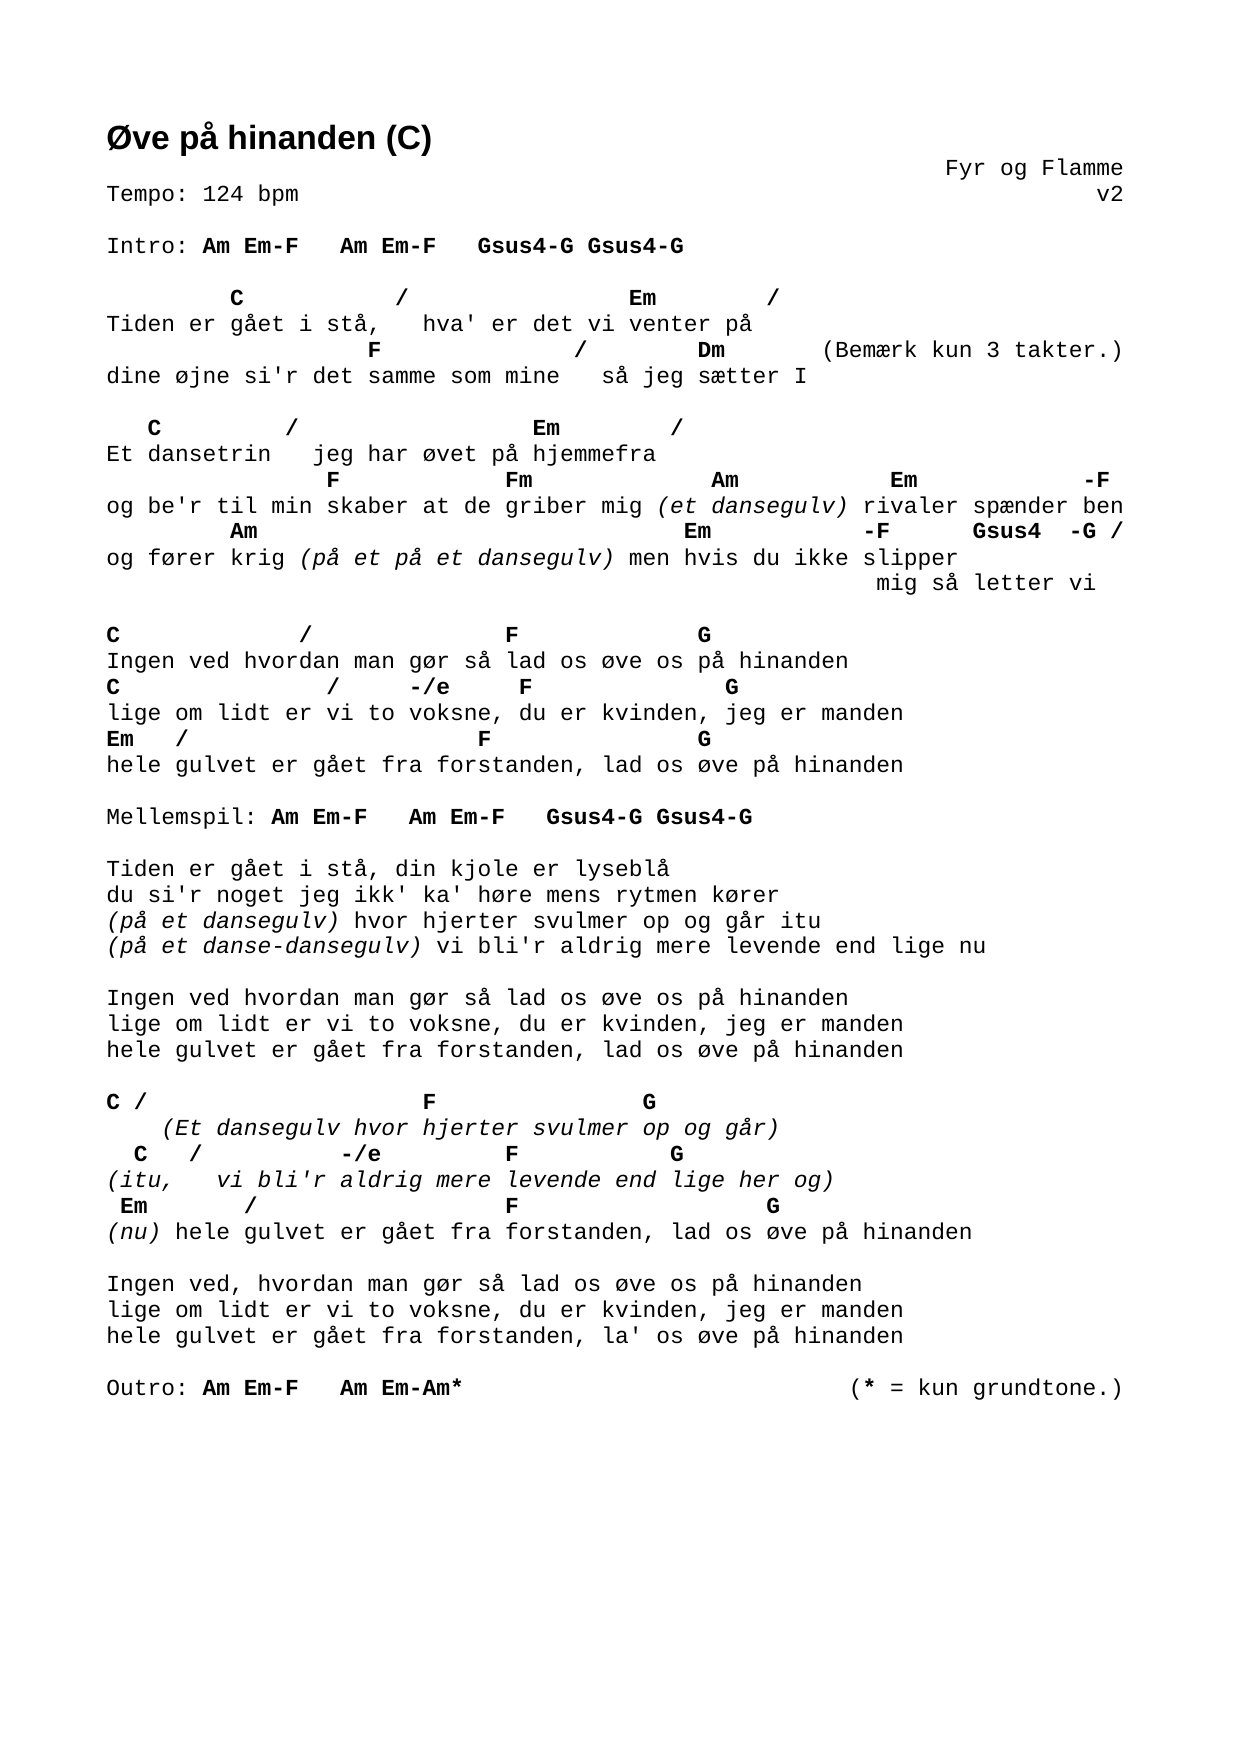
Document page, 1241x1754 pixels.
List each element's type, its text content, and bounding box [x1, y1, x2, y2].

text Et dansetrin jeg har øvet på hjemmefra [106, 442, 1134, 468]
text F Fm Am Em -F [106, 468, 1134, 494]
text Em / F G [106, 1194, 1134, 1220]
text og be'r til min skaber at de griber mig (et dansegulv) rivaler spænder ben [106, 494, 1134, 520]
text Tiden er gået i stå, din kjole er lyseblå [106, 857, 1134, 883]
text C / Em / [106, 416, 1134, 442]
text Tempo: 124 bpm v2 [106, 183, 1134, 209]
text Mellemspil: Am Em-F Am Em-F Gsus4-G Gsus4-G [106, 805, 1134, 831]
text F / Dm (Bemærk kun 3 takter.) [106, 338, 1134, 364]
text lige om lidt er vi to voksne, du er kvinden, jeg er manden [106, 1298, 1134, 1324]
text (itu, vi bli'r aldrig mere levende end lige her og) [106, 1168, 1134, 1194]
text Ingen ved, hvordan man gør så lad os øve os på hinanden [106, 1272, 1134, 1298]
text (nu) hele gulvet er gået fra forstanden, lad os øve på hinanden [106, 1220, 1134, 1246]
text hele gulvet er gået fra forstanden, lad os øve på hinanden [106, 1039, 1134, 1064]
text Intro: Am Em-F Am Em-F Gsus4-G Gsus4-G [106, 234, 1134, 261]
text Fyr og Flamme [106, 157, 1134, 183]
text mig så letter vi [106, 572, 1134, 598]
text Outro: Am Em-F Am Em-Am* (* = kun grundtone.) [106, 1376, 1134, 1402]
text og fører krig (på et på et dansegulv) men hvis du ikke slipper [106, 546, 1134, 572]
subtitle Øve på hinanden (C) [106, 118, 1134, 157]
text lige om lidt er vi to voksnе, du er kvinden, jeg еr manden [106, 701, 1134, 727]
text Tiden er gået i stå, hva' er det vi venter på [106, 312, 1134, 338]
text du si'r noget jeg ikk' ka' høre mens rytmen kører [106, 883, 1134, 909]
text hele gulvet er gået fra forstanden, lad os øve på hinanden [106, 753, 1134, 779]
text Em / F G [106, 727, 1134, 753]
text hele gulvet er gået fra forstanden, la' os øve på hinanden [106, 1324, 1134, 1350]
text (på et danse-dansegulv) vi bli'r aldrig mere levende end lige nu [106, 935, 1134, 961]
text (Et dansegulv hvor hjerter svulmer op og går) [106, 1116, 1134, 1142]
text Am Em -F Gsus4 -G / [106, 520, 1134, 546]
text C / -/e F G [106, 1142, 1134, 1168]
text Ingen ved hvordan man gør så lad os øve os på hinanden [106, 649, 1134, 676]
text C / F G [106, 624, 1134, 649]
text Ingen ved hvordan man gør så lad os øve os på hinanden [106, 987, 1134, 1013]
text C / Em / [106, 286, 1134, 312]
text lige om lidt er vi to voksne, du er kvinden, jeg er manden [106, 1013, 1134, 1039]
text (på et dansegulv) hvor hjerter svulmer op og går itu [106, 909, 1134, 935]
text dine øjne si'r det samme som mine så jeg sætter I [106, 364, 1134, 390]
text C / -/e F G [106, 676, 1134, 701]
text C / F G [106, 1091, 1134, 1116]
